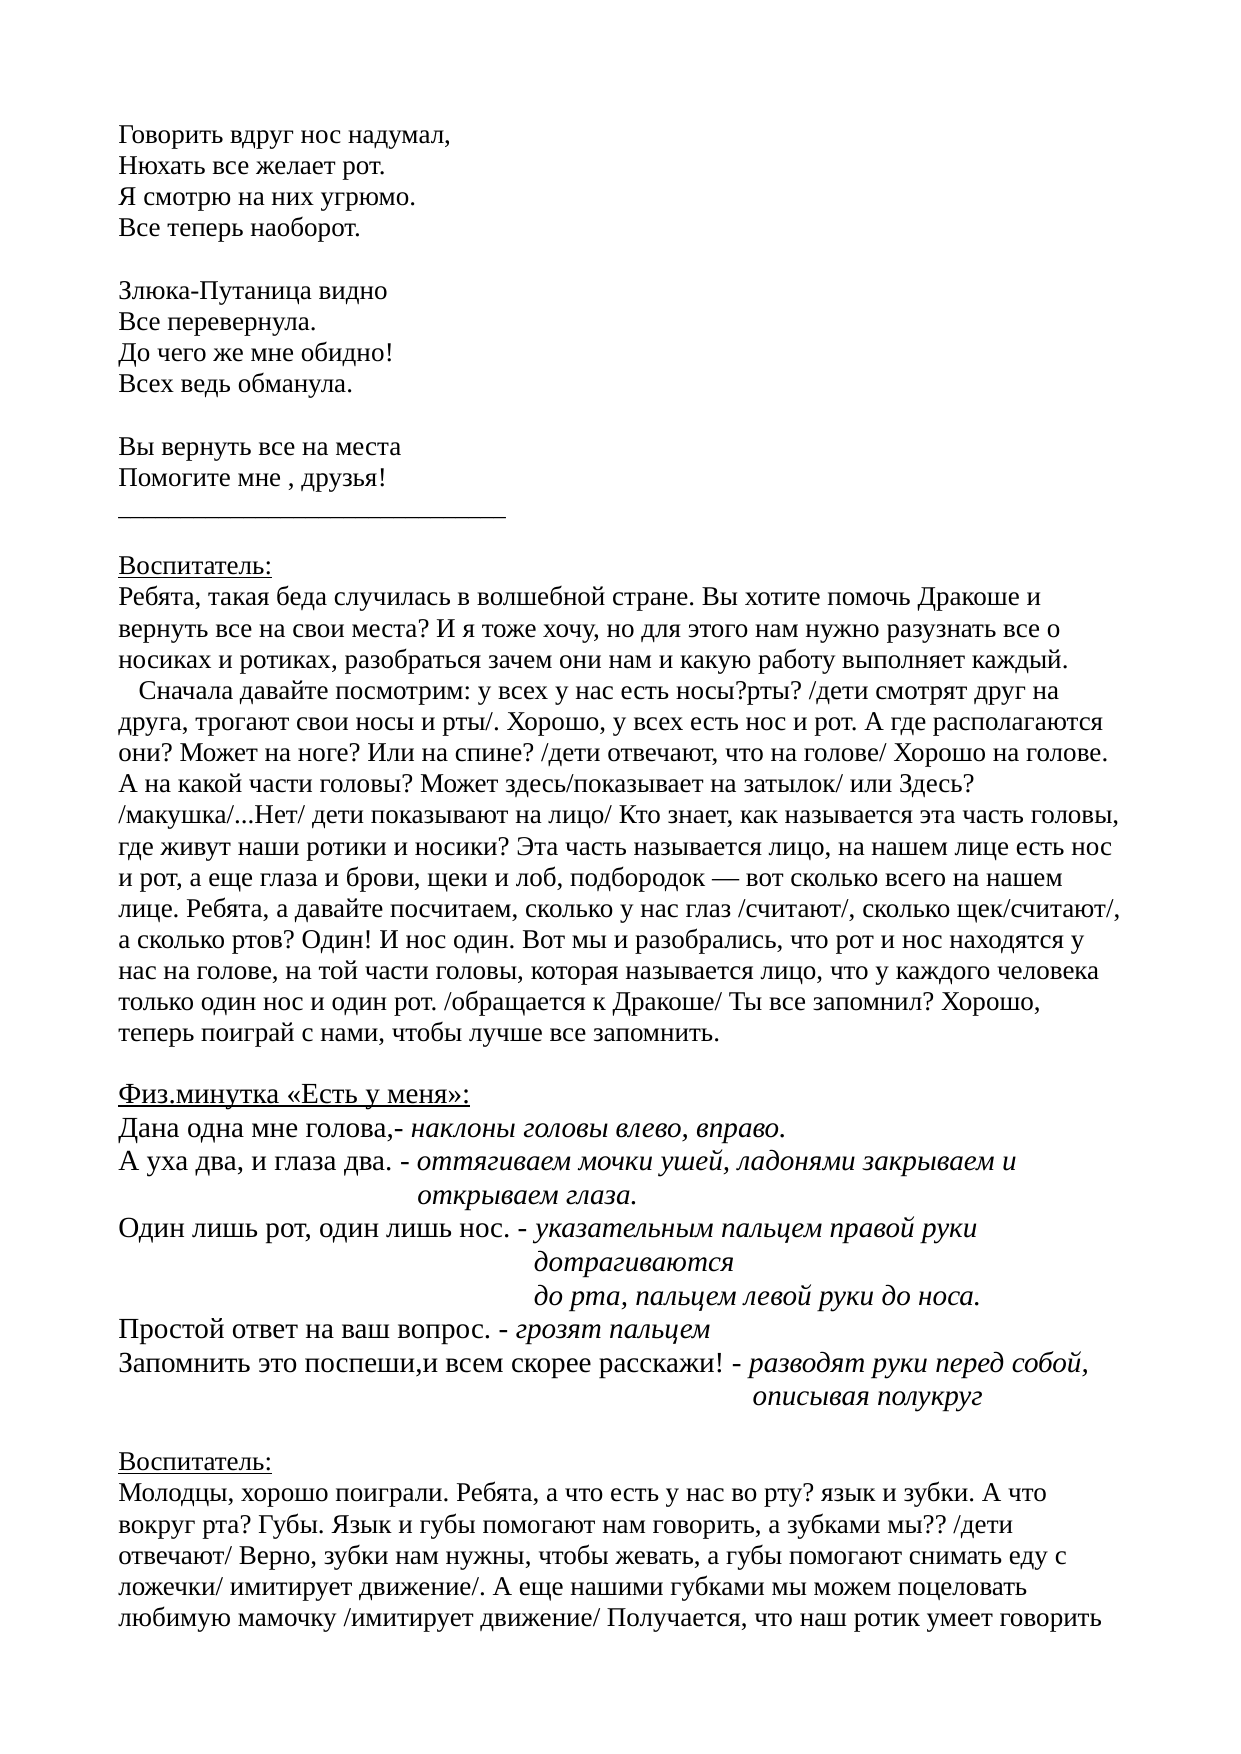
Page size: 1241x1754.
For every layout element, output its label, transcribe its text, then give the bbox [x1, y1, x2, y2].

text Воспитатель: [118, 549, 1122, 581]
text Все перевернула. [118, 305, 1122, 336]
text Вы вернуть все на места [118, 429, 1122, 461]
text Ребята, такая беда случилась в волшебной стране. Вы хотите помочь Дракоше и вернуть все на свои места? И я тоже хочу, но для этого нам нужно разузнать все о носиках и ротиках, разобраться зачем они нам и какую работу выполняет каждый. [118, 581, 1122, 674]
text Молодцы, хорошо поиграли. Ребята, а что есть у нас во рту? язык и зубки. А что вокруг рта? Губы. Язык и губы помогают нам говорить, а зубками мы?? /дети отвечают/ Верно, зубки нам нужны, чтобы жевать, а губы помогают снимать еду с ложечки/ имитирует движение/. А еще нашими губками мы можем поцеловать любимую мамочку /имитирует движение/ Получается, что наш ротик умеет говорить [118, 1477, 1122, 1632]
text Один лишь рот, один лишь нос. - указательным пальцем правой руки [118, 1211, 1122, 1244]
text Говорить вдруг нос надумал, [118, 118, 1122, 149]
text Простой ответ на ваш вопрос. - грозят пальцем [118, 1311, 1122, 1345]
text описывая полукруг [118, 1378, 1122, 1412]
text Дана одна мне голова,- наклоны головы влево, вправо. А уха два, и глаза два. - оттягиваем мочки ушей, ладонями закрываем и [118, 1110, 1122, 1177]
text Нюхать все желает рот. [118, 149, 1122, 180]
text Злюка-Путаница видно [118, 274, 1122, 305]
text Воспитатель: [118, 1445, 1122, 1477]
text Я смотрю на них угрюмо. [118, 180, 1122, 212]
text Сначала давайте посмотрим: у всех у нас есть носы?рты? /дети смотрят друг на друга, трогают свои носы и рты/. Хорошо, у всех есть нос и рот. А где располагаются они? Может на ноге? Или на спине? /дети отвечают, что на голове/ Хорошо на голове. А на какой части головы? Может здесь/показывает на затылок/ или Здесь? /макушка/...Нет/ дети показывают на лицо/ Кто знает, как называется эта часть головы, где живут наши ротики и носики? Эта часть называется лицо, на нашем лице есть нос и рот, а еще глаза и брови, щеки и лоб, подбородок — вот сколько всего на нашем лице. Ребята, а давайте посчитаем, сколько у нас глаз /считают/, сколько щек/считают/, а сколько ртов? Один! И нос один. Вот мы и разобрались, что рот и нос находятся у нас на голове, на той части головы, которая называется лицо, что у каждого человека только один нос и один рот. /обращается к Дракоше/ Ты все запомнил? Хорошо, теперь поиграй с нами, чтобы лучше все запомнить. [118, 674, 1122, 1048]
text До чего же мне обидно! [118, 336, 1122, 367]
text Запомнить это поспеши,и всем скорее расскажи! - разводят руки перед собой, [118, 1345, 1122, 1378]
text до рта, пальцем левой руки до носа. [118, 1278, 1122, 1311]
text _______________________________ [118, 492, 1122, 521]
text Всех ведь обманула. [118, 367, 1122, 398]
text открываем глаза. [118, 1177, 1122, 1211]
text Помогите мне , друзья! [118, 461, 1122, 492]
text дотрагиваются [118, 1244, 1122, 1278]
text Физ.минутка «Есть у меня»: [118, 1076, 1122, 1110]
text Все теперь наоборот. [118, 212, 1122, 243]
